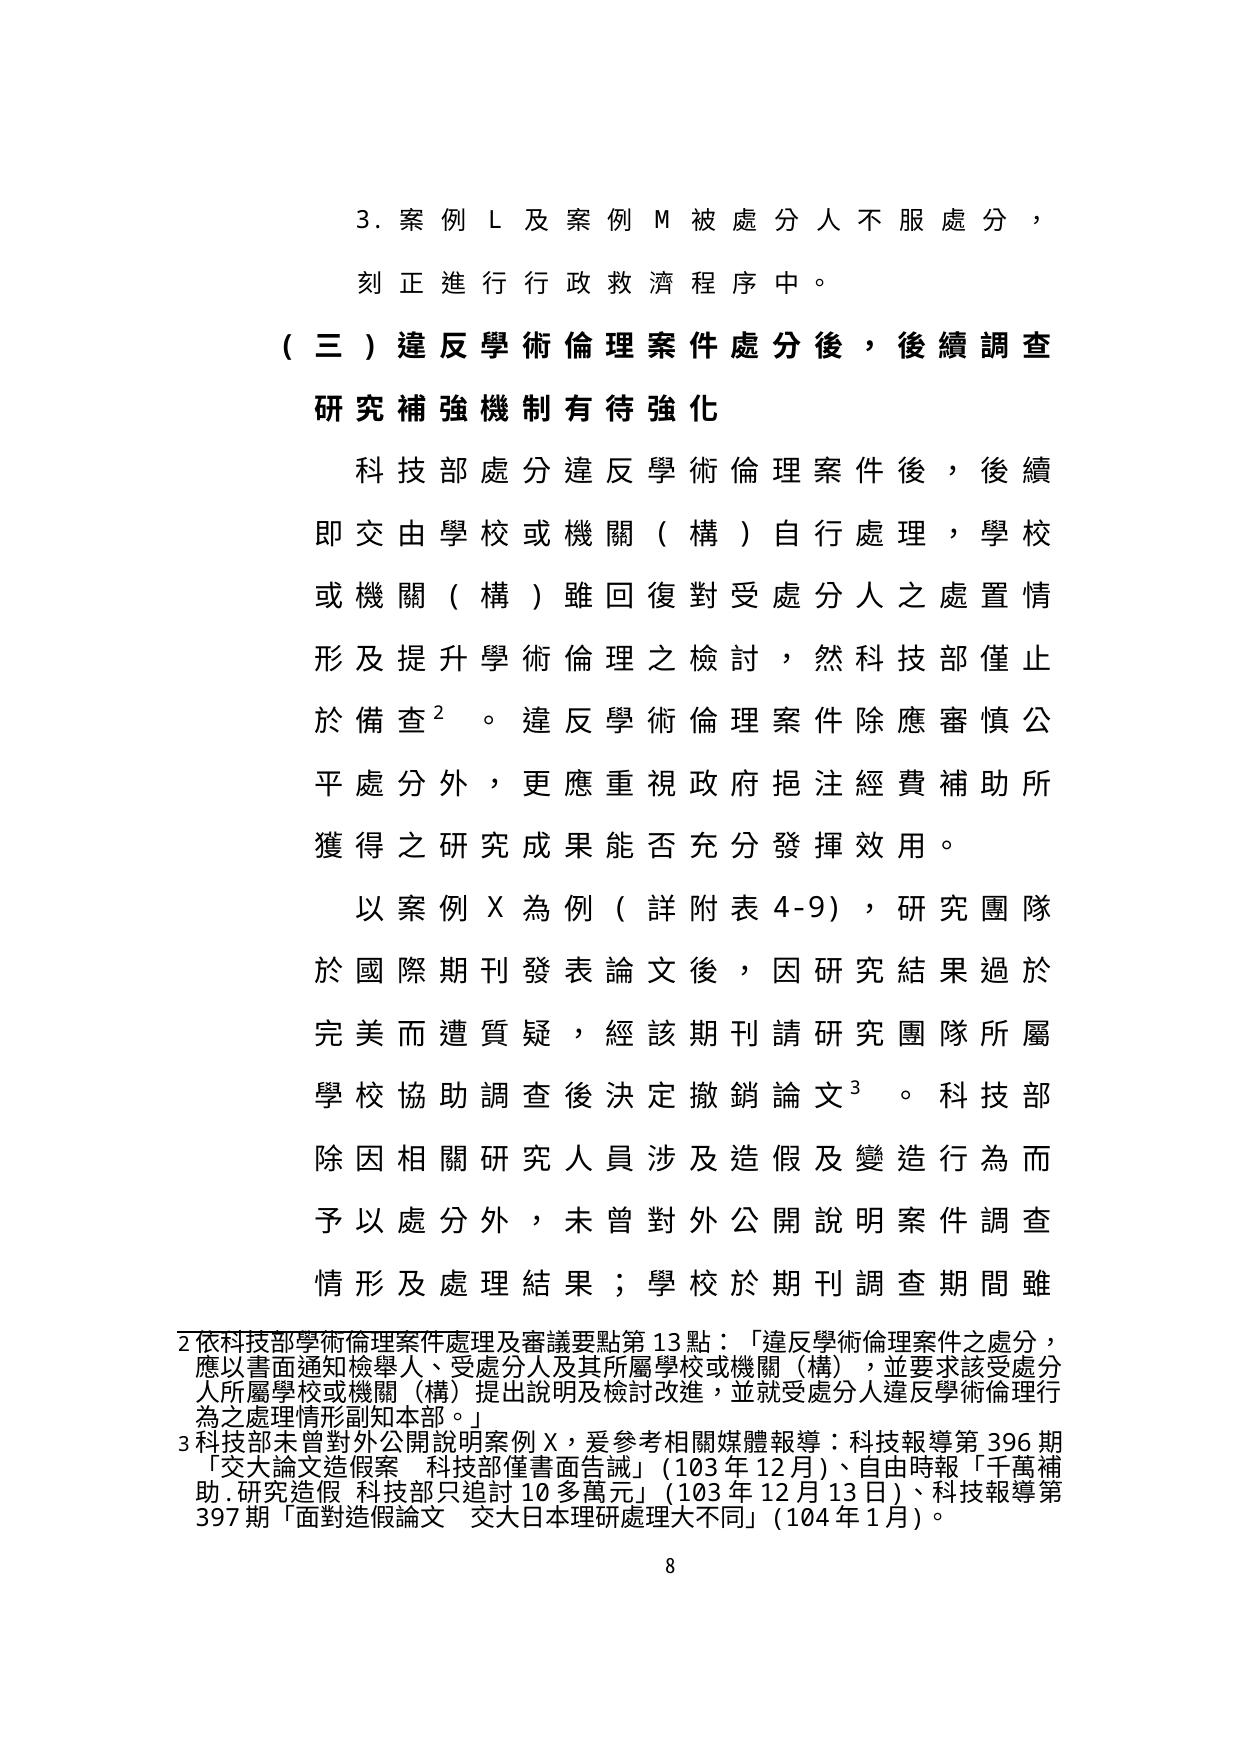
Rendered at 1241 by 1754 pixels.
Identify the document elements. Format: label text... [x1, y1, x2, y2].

text 3.案例L及案例M被處分人不服處分，刻正進行行政救濟程序中。 [321, 177, 1058, 302]
text 科技部處分違反學術倫理案件後，後續即交由學校或機關(構)自行處理，學校或機關(構)雖回復對受處分人之處置情形及提升學術倫理之檢討，然科技部僅止於備查。違反學術倫理案件除應審慎公平處分外，更應重視政府挹注經費補助所獲得之研究成果能否充分發揮效用。 [271, 427, 1058, 865]
text (三)違反學術倫理案件處分後，後續調查研究補強機制有待強化 [242, 302, 1058, 427]
text 科技部未曾對外公開說明案例X，爰參考相關媒體報導：科技報導第396期「交大論文造假案 科技部僅書面告誡」(103年12月)、自由時報「千萬補助.研究造假 科技部只追討10多萬元」(103年12月13日)、科技報導第397期「面對造假論文 交大日本理研處理大不同」(104年1月)。 [177, 1432, 1063, 1532]
text 依科技部學術倫理案件處理及審議要點第13點：「違反學術倫理案件之處分，應以書面通知檢舉人、受處分人及其所屬學校或機關（構），並要求該受處分人所屬學校或機關（構）提出說明及檢討改進，並就受處分人違反學術倫理行為之處理情形副知本部。」 [177, 1332, 1063, 1432]
text 以案例X為例(詳附表4-9)，研究團隊於國際期刊發表論文後，因研究結果過於完美而遭質疑，經該期刊請研究團隊所屬學校協助調查後決定撤銷論文。科技部除因相關研究人員涉及造假及變造行為而予以處分外，未曾對外公開說明案件調查情形及處理結果；學校於期刊調查期間雖曾發布新聞稿聲明，後續調查結果亦未再公開。反觀日本處理雷同之小保方晴子論文造假事件，日本理化學研究所調查後證實小保方晴子之假說無法成立，並將調查過程及調查結果公開，為違反學術倫理之研究盡責，也避免後續重複投入無謂之研究。案例X涉造假及變造情事，已投入之研究(如建立之假說、執行之研究方法等)有無任何再繼續研究之價值，科技部及所屬學校並無給予外界明確之說明，補助經費恐付諸流水，後續調查研究補強機制有待強化。 [271, 865, 1058, 1302]
